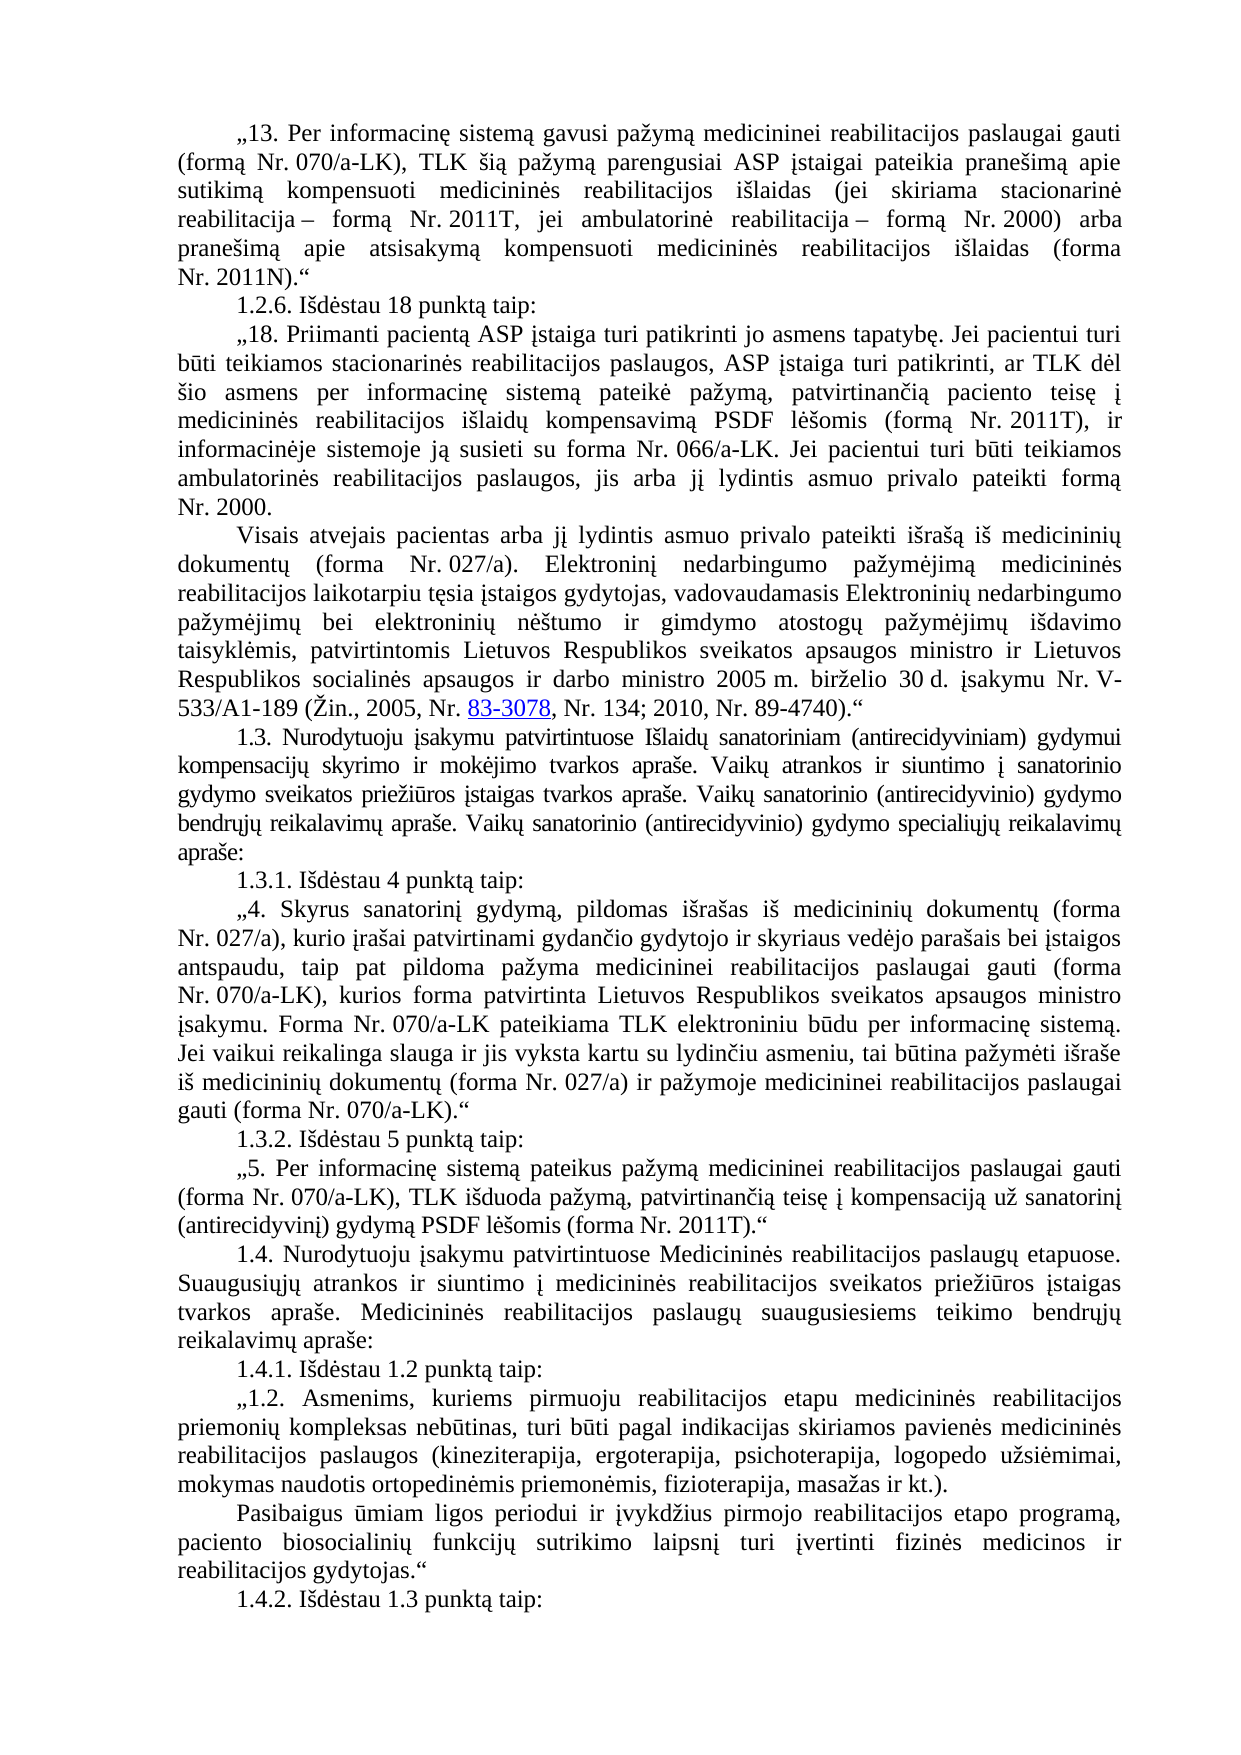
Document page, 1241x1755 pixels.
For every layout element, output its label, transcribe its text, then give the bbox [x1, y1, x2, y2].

text 1.4.1. Išdėstau 1.2 punktą taip: [177, 1354, 1122, 1383]
text Pasibaigus ūmiam ligos periodui ir įvykdžius pirmojo reabilitacijos etapo programą, paciento biosocialinių funkcijų sutrikimo laipsnį turi įvertinti fizinės medicinos ir reabilitacijos gydytojas.“ [177, 1498, 1122, 1584]
text „4. Skyrus sanatorinį gydymą, pildomas išrašas iš medicininių dokumentų (forma Nr. 027/a), kurio įrašai patvirtinami gydančio gydytojo ir skyriaus vedėjo parašais bei įstaigos antspaudu, taip pat pildoma pažyma medicininei reabilitacijos paslaugai gauti (forma Nr. 070/a-LK), kurios forma patvirtinta Lietuvos Respublikos sveikatos apsaugos ministro įsakymu. Forma Nr. 070/a-LK pateikiama TLK elektroniniu būdu per informacinę sistemą. Jei vaikui reikalinga slauga ir jis vyksta kartu su lydinčiu asmeniu, tai būtina pažymėti išraše iš medicininių dokumentų (forma Nr. 027/a) ir pažymoje medicininei reabilitacijos paslaugai gauti (forma Nr. 070/a-LK).“ [177, 894, 1122, 1124]
text 1.3.1. Išdėstau 4 punktą taip: [177, 866, 1122, 894]
text 1.2.6. Išdėstau 18 punktą taip: [177, 291, 1122, 319]
text „18. Priimanti pacientą ASP įstaiga turi patikrinti jo asmens tapatybę. Jei pacientui turi būti teikiamos stacionarinės reabilitacijos paslaugos, ASP įstaiga turi patikrinti, ar TLK dėl šio asmens per informacinę sistemą pateikė pažymą, patvirtinančią paciento teisę į medicininės reabilitacijos išlaidų kompensavimą PSDF lėšomis (formą Nr. 2011T), ir informacinėje sistemoje ją susieti su forma Nr. 066/a-LK. Jei pacientui turi būti teikiamos ambulatorinės reabilitacijos paslaugos, jis arba jį lydintis asmuo privalo pateikti formą Nr. 2000. [177, 319, 1122, 521]
text „13. Per informacinę sistemą gavusi pažymą medicininei reabilitacijos paslaugai gauti (formą Nr. 070/a-LK), TLK šią pažymą parengusiai ASP įstaigai pateikia pranešimą apie sutikimą kompensuoti medicininės reabilitacijos išlaidas (jei skiriama stacionarinė reabilitacija – formą Nr. 2011T, jei ambulatorinė reabilitacija – formą Nr. 2000) arba pranešimą apie atsisakymą kompensuoti medicininės reabilitacijos išlaidas (forma Nr. 2011N).“ [177, 118, 1122, 291]
text Visais atvejais pacientas arba jį lydintis asmuo privalo pateikti išrašą iš medicininių dokumentų (forma Nr. 027/a). Elektroninį nedarbingumo pažymėjimą medicininės reabilitacijos laikotarpiu tęsia įstaigos gydytojas, vadovaudamasis Elektroninių nedarbingumo pažymėjimų bei elektroninių nėštumo ir gimdymo atostogų pažymėjimų išdavimo taisyklėmis, patvirtintomis Lietuvos Respublikos sveikatos apsaugos ministro ir Lietuvos Respublikos socialinės apsaugos ir darbo ministro 2005 m. birželio 30 d. įsakymu Nr. V-533/A1-189 (Žin., 2005, Nr. 83-3078, Nr. 134; 2010, Nr. 89-4740).“ [177, 521, 1122, 722]
text 1.4.2. Išdėstau 1.3 punktą taip: [177, 1584, 1122, 1613]
text 1.3. Nurodytuoju įsakymu patvirtintuose Išlaidų sanatoriniam (antirecidyviniam) gydymui kompensacijų skyrimo ir mokėjimo tvarkos apraše. Vaikų atrankos ir siuntimo į sanatorinio gydymo sveikatos priežiūros įstaigas tvarkos apraše. Vaikų sanatorinio (antirecidyvinio) gydymo bendrųjų reikalavimų apraše. Vaikų sanatorinio (antirecidyvinio) gydymo specialiųjų reikalavimų apraše: [177, 722, 1122, 866]
text 1.4. Nurodytuoju įsakymu patvirtintuose Medicininės reabilitacijos paslaugų etapuose. Suaugusiųjų atrankos ir siuntimo į medicininės reabilitacijos sveikatos priežiūros įstaigas tvarkos apraše. Medicininės reabilitacijos paslaugų suaugusiesiems teikimo bendrųjų reikalavimų apraše: [177, 1239, 1122, 1354]
text „5. Per informacinę sistemą pateikus pažymą medicininei reabilitacijos paslaugai gauti (forma Nr. 070/a-LK), TLK išduoda pažymą, patvirtinančią teisę į kompensaciją už sanatorinį (antirecidyvinį) gydymą PSDF lėšomis (forma Nr. 2011T).“ [177, 1153, 1122, 1239]
text 1.3.2. Išdėstau 5 punktą taip: [177, 1124, 1122, 1153]
text „1.2. Asmenims, kuriems pirmuoju reabilitacijos etapu medicininės reabilitacijos priemonių kompleksas nebūtinas, turi būti pagal indikacijas skiriamos pavienės medicininės reabilitacijos paslaugos (kineziterapija, ergoterapija, psichoterapija, logopedo užsiėmimai, mokymas naudotis ortopedinėmis priemonėmis, fizioterapija, masažas ir kt.). [177, 1383, 1122, 1498]
